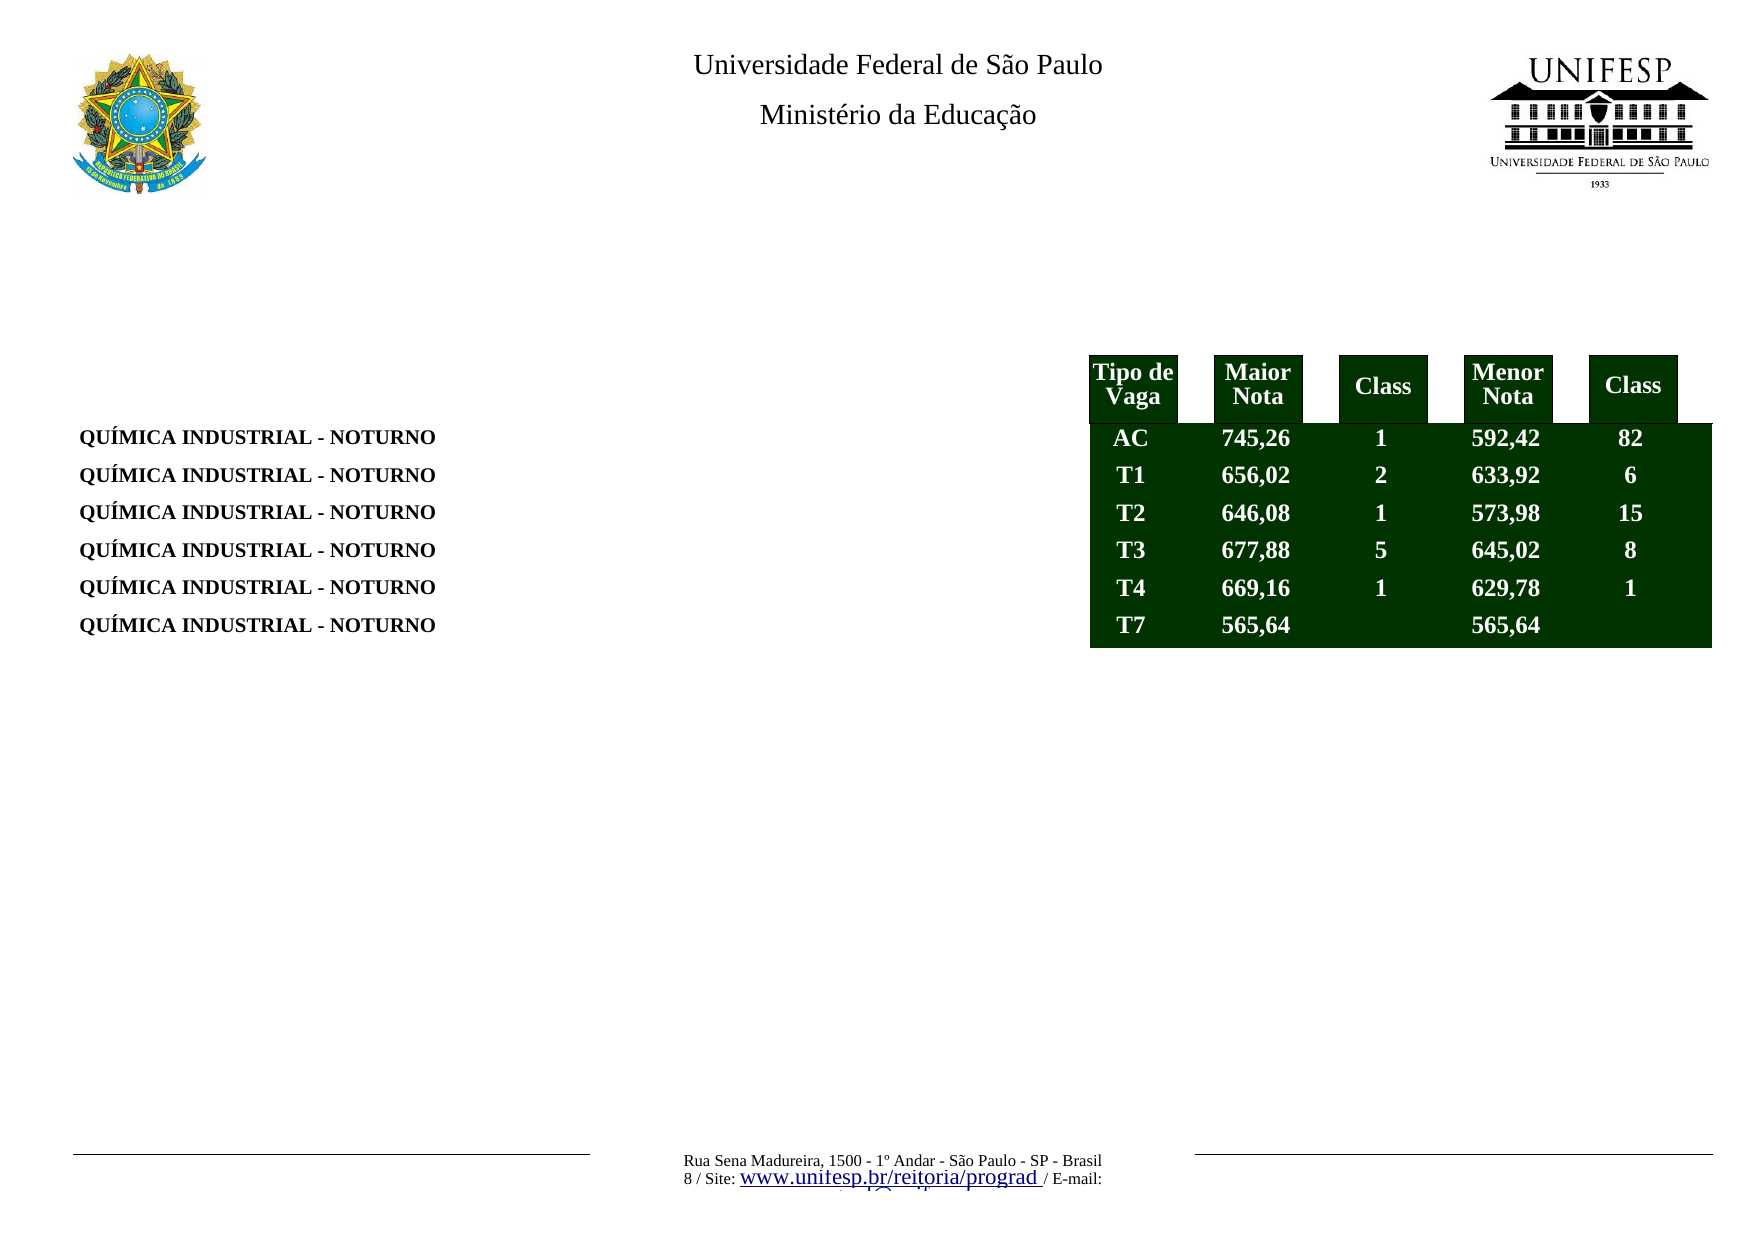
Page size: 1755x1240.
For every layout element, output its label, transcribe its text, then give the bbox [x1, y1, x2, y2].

table_cell T2 [1090, 494, 1177, 532]
table_cell 1 [1302, 494, 1427, 532]
table_cell 565,64 [1177, 607, 1302, 648]
table_header [1303, 355, 1339, 423]
table_cell 646,08 [1177, 494, 1302, 532]
table_cell 745,26 [1177, 423, 1302, 457]
table_cell 565,64 [1427, 607, 1552, 648]
text QUÍMICA INDUSTRIAL - NOTURNO QUÍMICA INDUSTRIAL - NOTURNO QUÍMICA INDUSTRIAL - NOTURNO QUÍMICA INDUSTRIAL - NOTURNO QUÍMICA INDUSTRIAL - NOTURNO QUÍMICA INDUSTRIAL - NOTURNO [79, 425, 436, 637]
table_cell 629,78 [1427, 569, 1552, 607]
table_cell [1552, 607, 1712, 648]
table_cell 592,42 [1427, 423, 1552, 457]
table_header [1178, 355, 1214, 423]
table_cell [1302, 607, 1427, 648]
table_header Menor Nota [1465, 356, 1552, 423]
table_cell 1 [1302, 423, 1427, 457]
table_header Class [1590, 356, 1677, 423]
table_cell 669,16 [1177, 569, 1302, 607]
table_cell 15 [1552, 494, 1712, 532]
table_cell 6 [1552, 457, 1712, 494]
table_cell 1 [1552, 569, 1712, 607]
table_cell 573,98 [1427, 494, 1552, 532]
table_cell 1 [1302, 569, 1427, 607]
table_header Tipo de Vaga [1090, 356, 1177, 423]
table_cell 656,02 [1177, 457, 1302, 494]
table_cell 8 [1552, 532, 1712, 569]
table_header [1428, 355, 1464, 423]
table_header Class [1340, 356, 1427, 423]
table_cell 633,92 [1427, 457, 1552, 494]
table_cell T3 [1090, 532, 1177, 569]
table_cell 5 [1302, 532, 1427, 569]
table_header Maior Nota [1215, 356, 1302, 423]
table_header [1553, 355, 1589, 423]
table_cell T4 [1090, 569, 1177, 607]
table_header [1678, 355, 1712, 423]
table_cell 677,88 [1177, 532, 1302, 569]
table_cell 82 [1552, 424, 1712, 457]
table_cell 645,02 [1427, 532, 1552, 569]
table_cell 2 [1302, 457, 1427, 494]
table_cell T1 [1090, 457, 1177, 494]
table_cell T7 [1090, 607, 1177, 648]
table_cell AC [1090, 424, 1177, 457]
